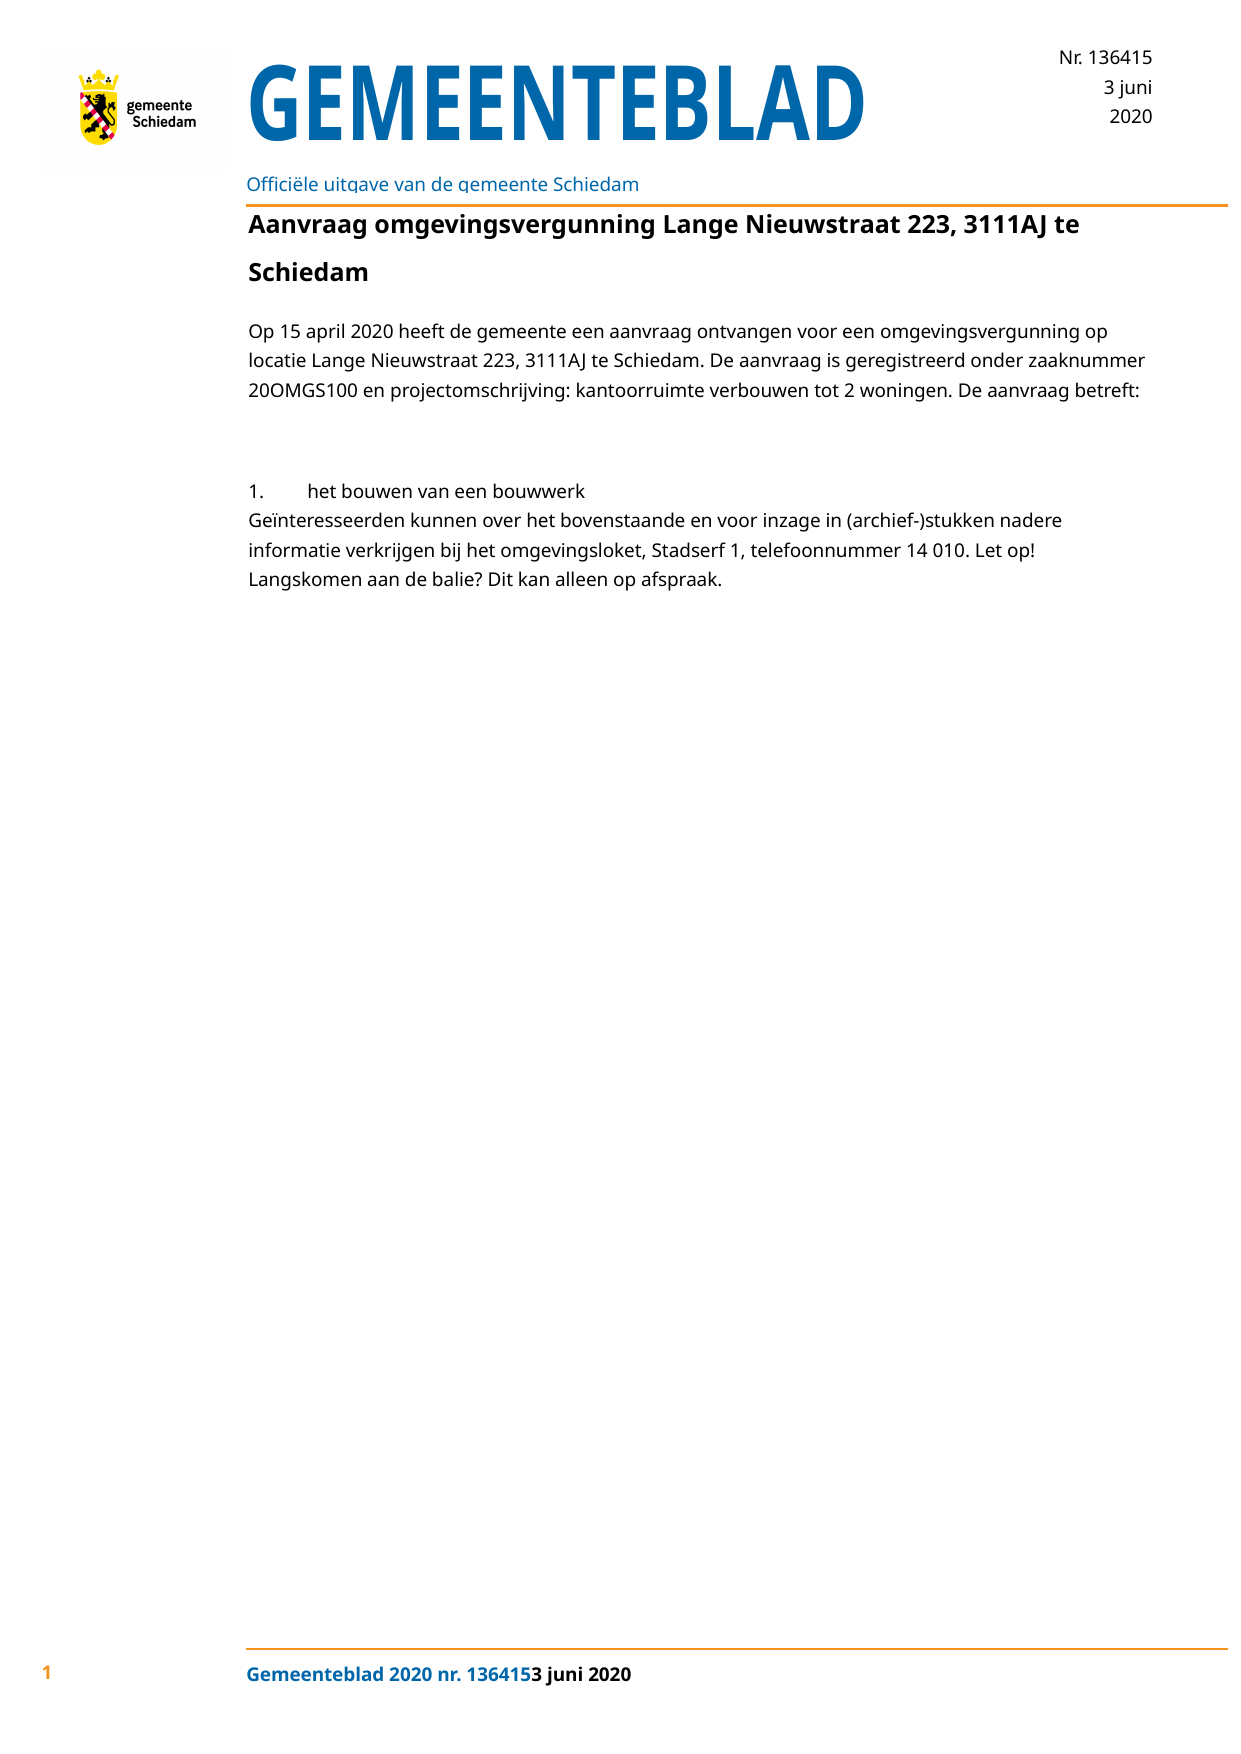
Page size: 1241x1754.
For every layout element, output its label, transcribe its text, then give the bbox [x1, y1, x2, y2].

text Geïnteresseerden kunnen over het bovenstaande en voor inzage in (archief-)stukken nadere informatie verkrijgen bij het omgevingsloket, Stadserf 1, telefoonnummer 14 010. Let op! Langskomen aan de balie? Dit kan alleen op afspraak. [248, 507, 1152, 592]
text Op 15 april 2020 heeft de gemeente een aanvraag ontvangen voor een omgevingsvergunning op locatie Lange Nieuwstraat 223, 3111AJ te Schiedam. De aanvraag is geregistreerd onder zaaknummer 20OMGS100 en projectomschrijving: kantoorruimte verbouwen tot 2 woningen. De aanvraag betreft: [248, 318, 1152, 403]
picture [41, 47, 231, 172]
list het bouwen van een bouwwerk [248, 478, 1152, 504]
text Aanvraag omgevingsvergunning Lange Nieuwstraat 223, 3111AJ te Schiedam [248, 207, 1152, 288]
